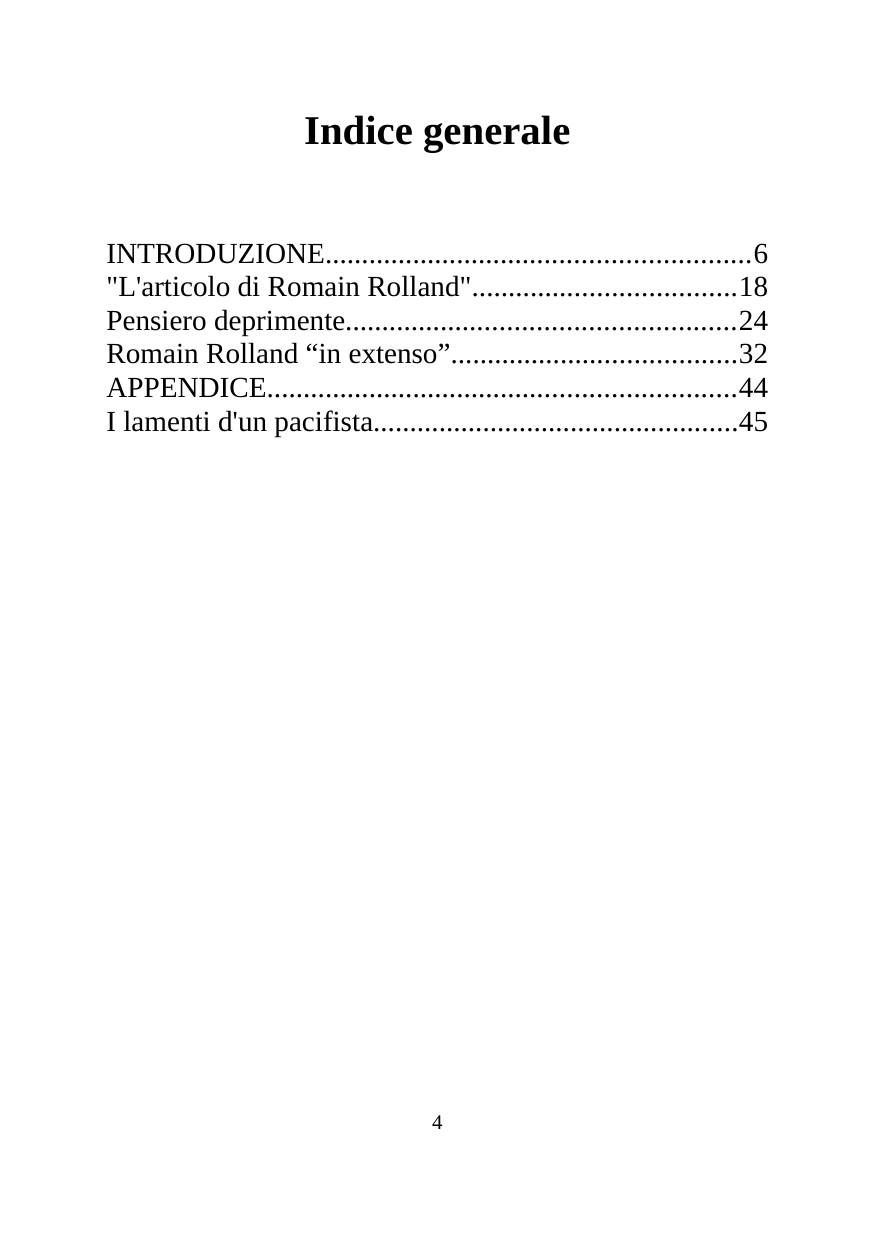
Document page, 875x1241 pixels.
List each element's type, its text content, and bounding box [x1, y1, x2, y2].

subtitle Indice generale [106, 106, 768, 153]
text "L'articolo di Romain Rolland" 18 [106, 269, 768, 303]
text Pensiero deprimente 24 [106, 303, 768, 337]
text APPENDICE 44 [106, 370, 768, 404]
text INTRODUZIONE 6 [106, 236, 768, 269]
text I lamenti d'un pacifista 45 [106, 404, 768, 437]
text Romain Rolland “in extenso” 32 [106, 337, 768, 370]
